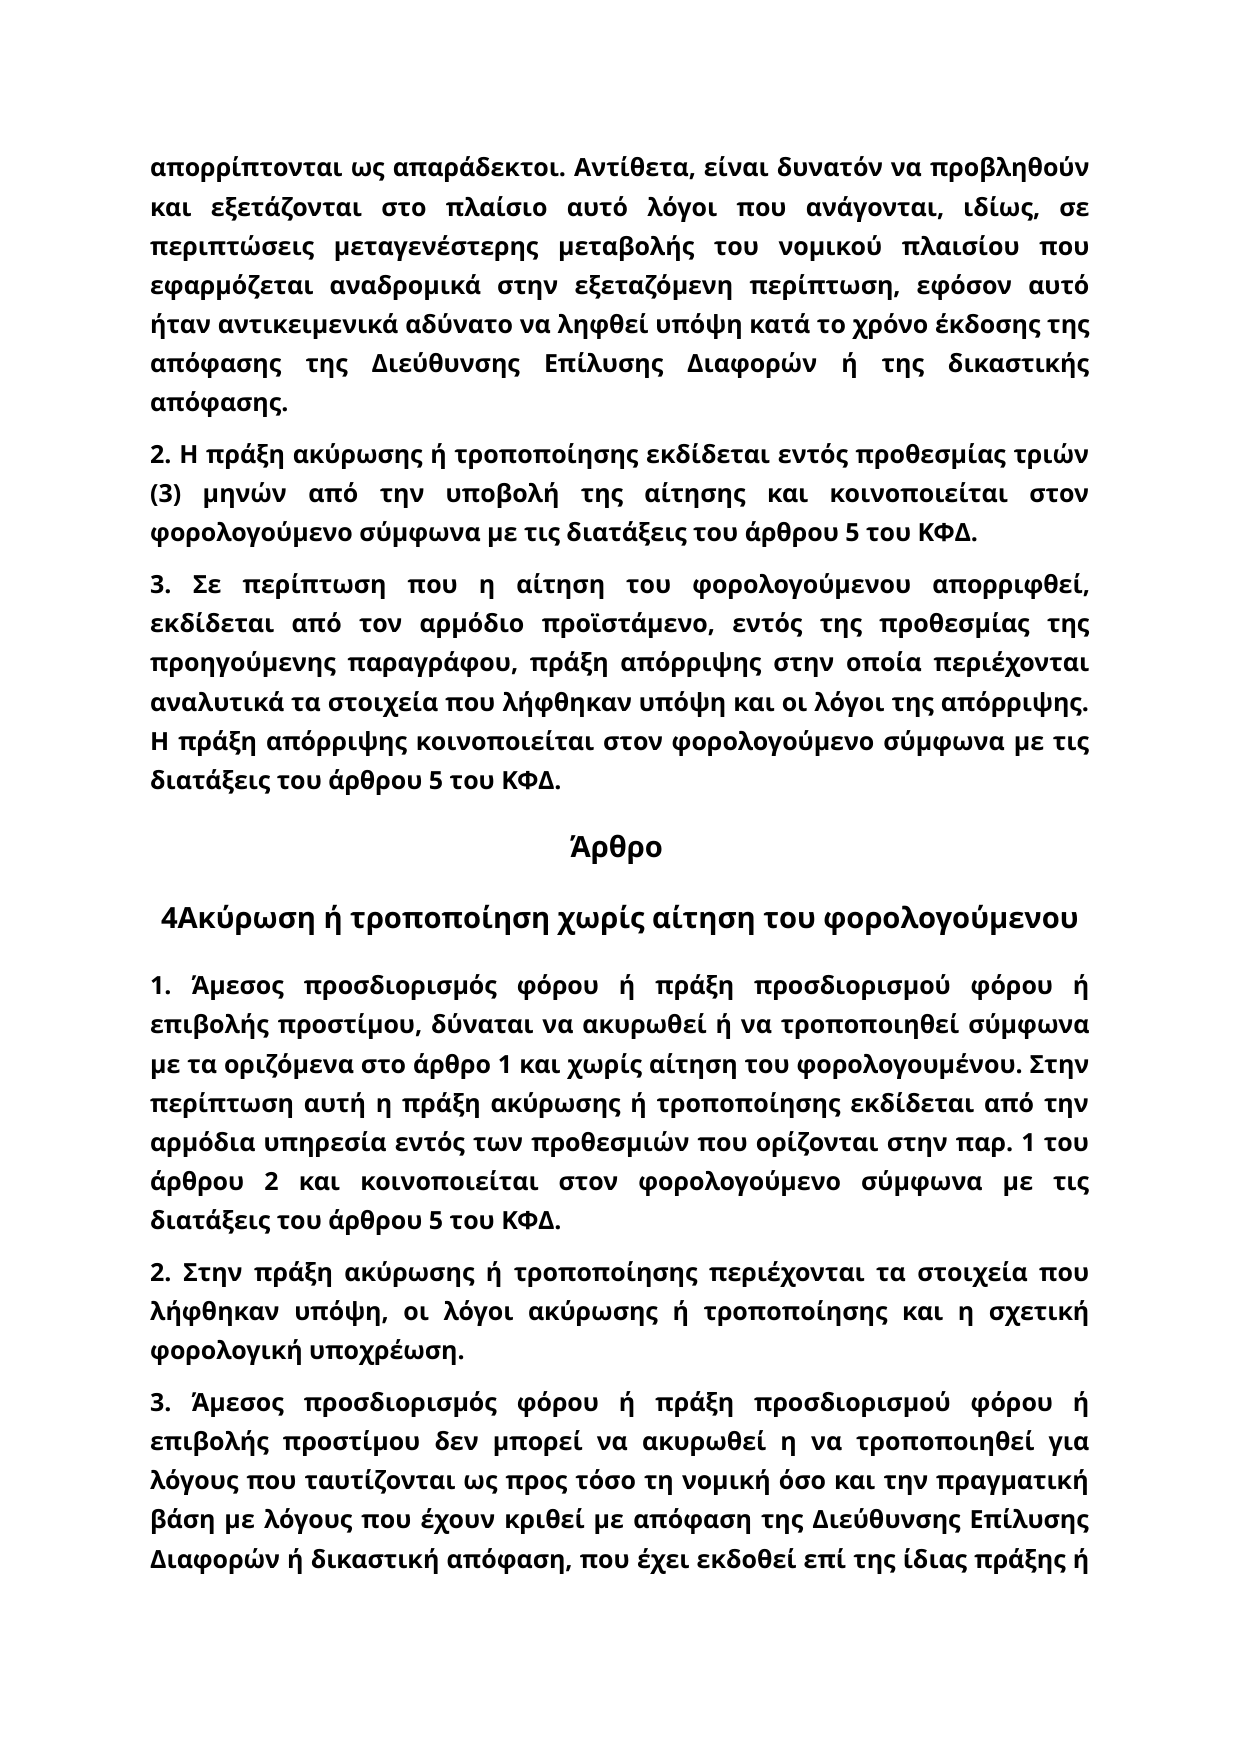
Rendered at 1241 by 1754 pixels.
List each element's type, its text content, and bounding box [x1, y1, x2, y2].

text 3. Άμεσος προσδιορισμός φόρου ή πράξη προσδιορισμού φόρου ή επιβολής προστίμου δεν μπορεί να ακυρωθεί η να τροποποιηθεί για λόγους που ταυτίζονται ως προς τόσο τη νομική όσο και την πραγματική βάση με λόγους που έχουν κριθεί με απόφαση της Διεύθυνσης Επίλυσης Διαφορών ή δικαστική απόφαση, που έχει εκδοθεί επί της ίδιας πράξης ή [150, 1384, 1090, 1575]
text 2. Στην πράξη ακύρωσης ή τροποποίησης περιέχονται τα στοιχεία που λήφθηκαν υπόψη, οι λόγοι ακύρωσης ή τροποποίησης και η σχετική φορολογική υποχρέωση. [150, 1254, 1090, 1367]
subtitle Άρθρο [150, 827, 1090, 866]
text 3. Σε περίπτωση που η αίτηση του φορολογούμενου απορριφθεί, εκδίδεται από τον αρμόδιο προϊστάμενο, εντός της προθεσμίας της προηγούμενης παραγράφου, πράξη απόρριψης στην οποία περιέχονται αναλυτικά τα στοιχεία που λήφθηκαν υπόψη και οι λόγοι της απόρριψης. Η πράξη απόρριψης κοινοποιείται στον φορολογούμενο σύμφωνα με τις διατάξεις του άρθρου 5 του ΚΦΔ. [150, 567, 1090, 797]
text απορρίπτονται ως απαράδεκτοι. Αντίθετα, είναι δυνατόν να προβληθούν και εξετάζονται στο πλαίσιο αυτό λόγοι που ανάγονται, ιδίως, σε περιπτώσεις μεταγενέστερης μεταβολής του νομικού πλαισίου που εφαρμόζεται αναδρομικά στην εξεταζόμενη περίπτωση, εφόσον αυτό ήταν αντικειμενικά αδύνατο να ληφθεί υπόψη κατά το χρόνο έκδοσης της απόφασης της Διεύθυνσης Επίλυσης Διαφορών ή της δικαστικής απόφασης. [150, 150, 1090, 419]
subtitle 4Ακύρωση ή τροποποίηση χωρίς αίτηση του φορολογούμενου [150, 897, 1090, 937]
text 1. Άμεσος προσδιορισμός φόρου ή πράξη προσδιορισμού φόρου ή επιβολής προστίμου, δύναται να ακυρωθεί ή να τροποποιηθεί σύμφωνα με τα οριζόμενα στο άρθρο 1 και χωρίς αίτηση του φορολογουμένου. Στην περίπτωση αυτή η πράξη ακύρωσης ή τροποποίησης εκδίδεται από την αρμόδια υπηρεσία εντός των προθεσμιών που ορίζονται στην παρ. 1 του άρθρου 2 και κοινοποιείται στον φορολογούμενο σύμφωνα με τις διατάξεις του άρθρου 5 του ΚΦΔ. [150, 968, 1090, 1237]
text 2. Η πράξη ακύρωσης ή τροποποίησης εκδίδεται εντός προθεσμίας τριών (3) μηνών από την υποβολή της αίτησης και κοινοποιείται στον φορολογούμενο σύμφωνα με τις διατάξεις του άρθρου 5 του ΚΦΔ. [150, 437, 1090, 549]
